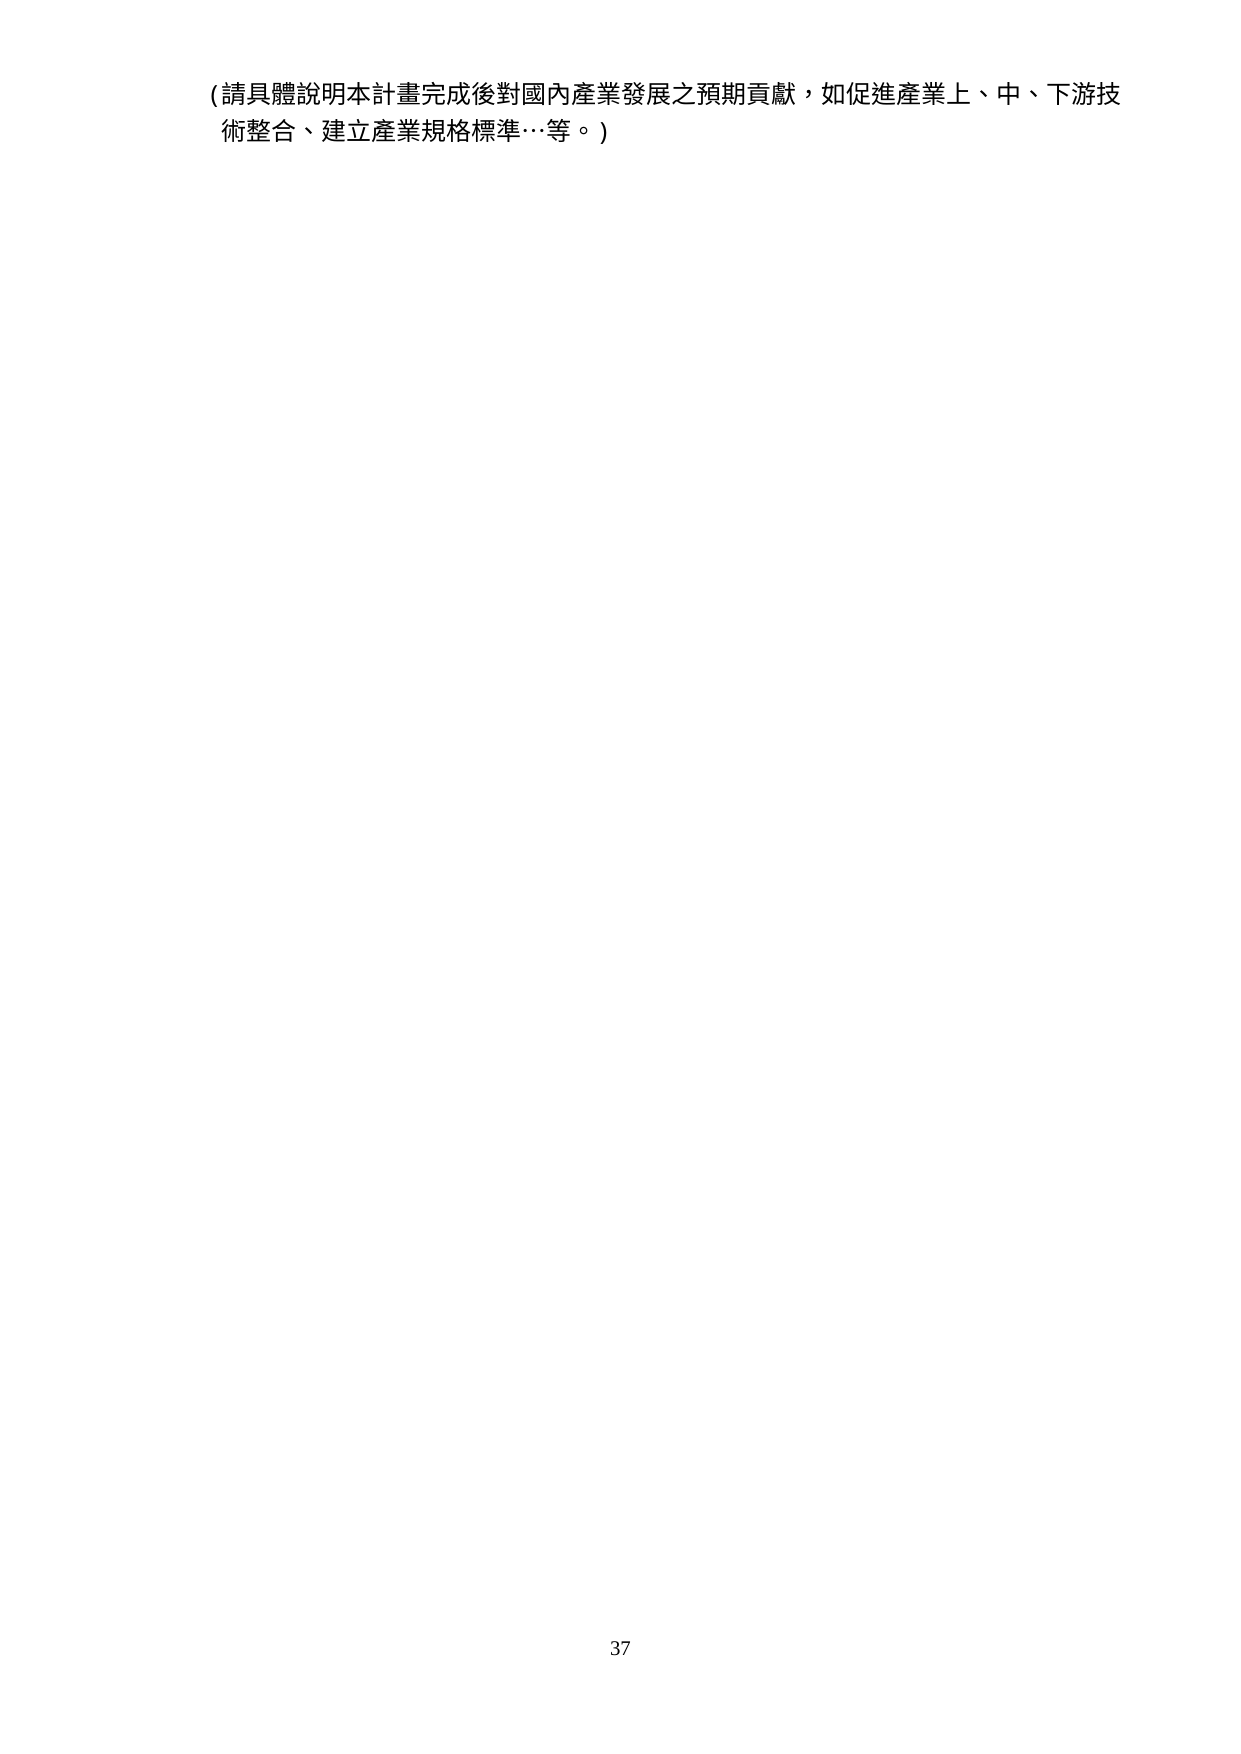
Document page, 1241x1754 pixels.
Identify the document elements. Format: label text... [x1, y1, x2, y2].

text (請具體說明本計畫完成後對國內產業發展之預期貢獻，如促進產業上、中、下游技術整合、建立產業規格標準…等。) [206, 75, 1122, 147]
